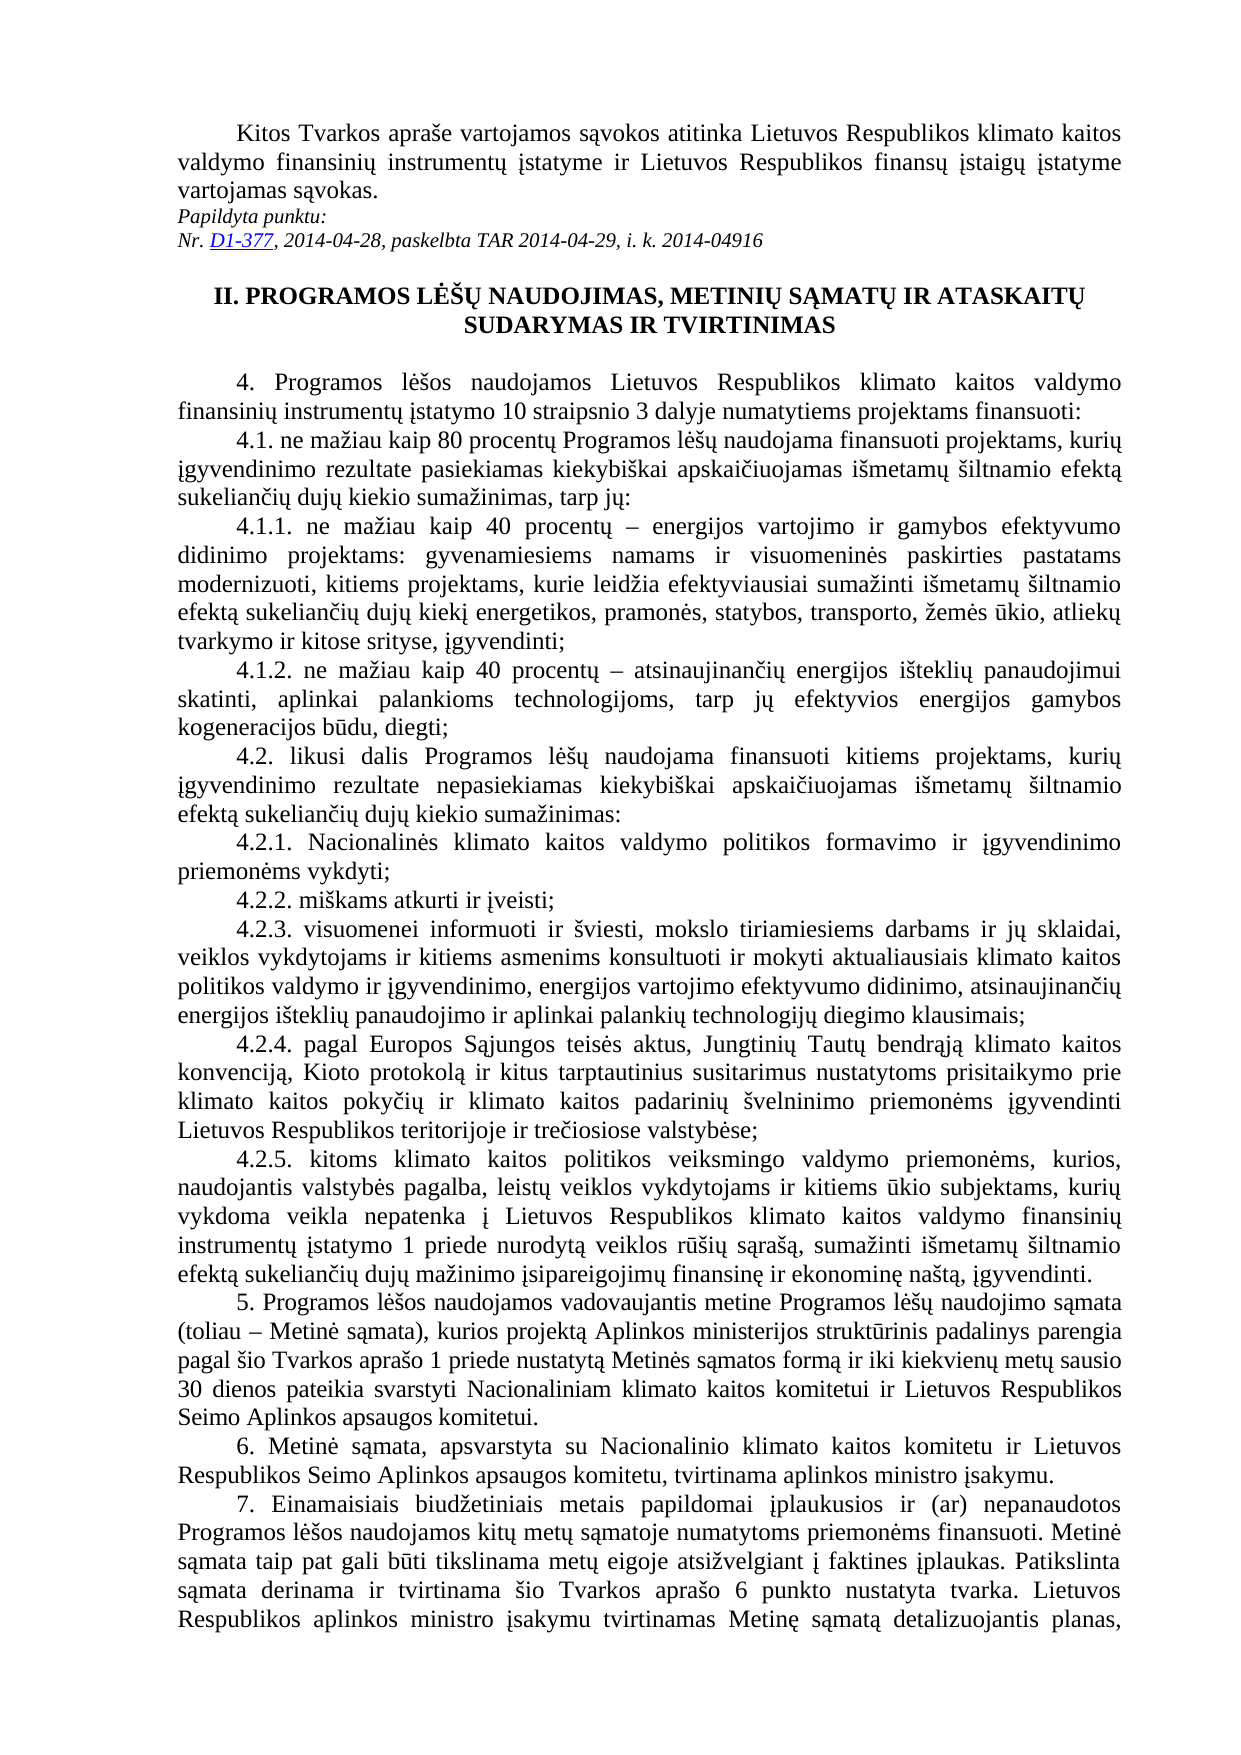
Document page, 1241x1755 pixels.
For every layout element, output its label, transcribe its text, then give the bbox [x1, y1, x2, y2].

text 4. Programos lėšos naudojamos Lietuvos Respublikos klimato kaitos valdymo finansinių instrumentų įstatymo 10 straipsnio 3 dalyje numatytiems projektams finansuoti: [177, 367, 1122, 425]
text 4.2.4. pagal Europos Sąjungos teisės aktus, Jungtinių Tautų bendrąją klimato kaitos konvenciją, Kioto protokolą ir kitus tarptautinius susitarimus nustatytoms prisitaikymo prie klimato kaitos pokyčių ir klimato kaitos padarinių švelninimo priemonėms įgyvendinti Lietuvos Respublikos teritorijoje ir trečiosiose valstybėse; [177, 1029, 1122, 1144]
text 4.1.2. ne mažiau kaip 40 procentų – atsinaujinančių energijos išteklių panaudojimui skatinti, aplinkai palankioms technologijoms, tarp jų efektyvios energijos gamybos kogeneracijos būdu, diegti; [177, 655, 1122, 741]
text 6. Metinė sąmata, apsvarstyta su Nacionalinio klimato kaitos komitetu ir Lietuvos Respublikos Seimo Aplinkos apsaugos komitetu, tvirtinama aplinkos ministro įsakymu. [177, 1431, 1122, 1489]
text 4.1. ne mažiau kaip 80 procentų Programos lėšų naudojama finansuoti projektams, kurių įgyvendinimo rezultate pasiekiamas kiekybiškai apskaičiuojamas išmetamų šiltnamio efektą sukeliančių dujų kiekio sumažinimas, tarp jų: [177, 425, 1122, 511]
text 4.2.5. kitoms klimato kaitos politikos veiksmingo valdymo priemonėms, kurios, naudojantis valstybės pagalba, leistų veiklos vykdytojams ir kitiems ūkio subjektams, kurių vykdoma veikla nepatenka į Lietuvos Respublikos klimato kaitos valdymo finansinių instrumentų įstatymo 1 priede nurodytą veiklos rūšių sąrašą, sumažinti išmetamų šiltnamio efektą sukeliančių dujų mažinimo įsipareigojimų finansinę ir ekonominę naštą, įgyvendinti. [177, 1144, 1122, 1287]
text 7. Einamaisiais biudžetiniais metais papildomai įplaukusios ir (ar) nepanaudotos Programos lėšos naudojamos kitų metų sąmatoje numatytoms priemonėms finansuoti. Metinė sąmata taip pat gali būti tikslinama metų eigoje atsižvelgiant į faktines įplaukas. Patikslinta sąmata derinama ir tvirtinama šio Tvarkos aprašo 6 punkto nustatyta tvarka. Lietuvos Respublikos aplinkos ministro įsakymu tvirtinamas Metinę sąmatą detalizuojantis planas, [177, 1489, 1122, 1632]
text Papildyta punktu: [177, 204, 1122, 228]
text 4.2.3. visuomenei informuoti ir šviesti, mokslo tiriamiesiems darbams ir jų sklaidai, veiklos vykdytojams ir kitiems asmenims konsultuoti ir mokyti aktualiausiais klimato kaitos politikos valdymo ir įgyvendinimo, energijos vartojimo efektyvumo didinimo, atsinaujinančių energijos išteklių panaudojimo ir aplinkai palankių technologijų diegimo klausimais; [177, 914, 1122, 1029]
text 4.2.1. Nacionalinės klimato kaitos valdymo politikos formavimo ir įgyvendinimo priemonėms vykdyti; [177, 827, 1122, 885]
text Nr. D1-377, 2014-04-28, paskelbta TAR 2014-04-29, i. k. 2014-04916 [177, 228, 1122, 252]
text 4.2. likusi dalis Programos lėšų naudojama finansuoti kitiems projektams, kurių įgyvendinimo rezultate nepasiekiamas kiekybiškai apskaičiuojamas išmetamų šiltnamio efektą sukeliančių dujų kiekio sumažinimas: [177, 741, 1122, 827]
text II. PROGRAMOS LĖŠŲ NAUDOJIMAS, METINIŲ SĄMATŲ IR ATASKAITŲ SUDARYMAS IR TVIRTINIMAS [177, 281, 1122, 339]
text 4.1.1. ne mažiau kaip 40 procentų – energijos vartojimo ir gamybos efektyvumo didinimo projektams: gyvenamiesiems namams ir visuomeninės paskirties pastatams modernizuoti, kitiems projektams, kurie leidžia efektyviausiai sumažinti išmetamų šiltnamio efektą sukeliančių dujų kiekį energetikos, pramonės, statybos, transporto, žemės ūkio, atliekų tvarkymo ir kitose srityse, įgyvendinti; [177, 511, 1122, 655]
text Kitos Tvarkos apraše vartojamos sąvokos atitinka Lietuvos Respublikos klimato kaitos valdymo finansinių instrumentų įstatyme ir Lietuvos Respublikos finansų įstaigų įstatyme vartojamas sąvokas. [177, 118, 1122, 204]
text 4.2.2. miškams atkurti ir įveisti; [177, 885, 1122, 914]
text 5. Programos lėšos naudojamos vadovaujantis metine Programos lėšų naudojimo sąmata (toliau – Metinė sąmata), kurios projektą Aplinkos ministerijos struktūrinis padalinys parengia pagal šio Tvarkos aprašo 1 priede nustatytą Metinės sąmatos formą ir iki kiekvienų metų sausio 30 dienos pateikia svarstyti Nacionaliniam klimato kaitos komitetui ir Lietuvos Respublikos Seimo Aplinkos apsaugos komitetui. [177, 1287, 1122, 1431]
